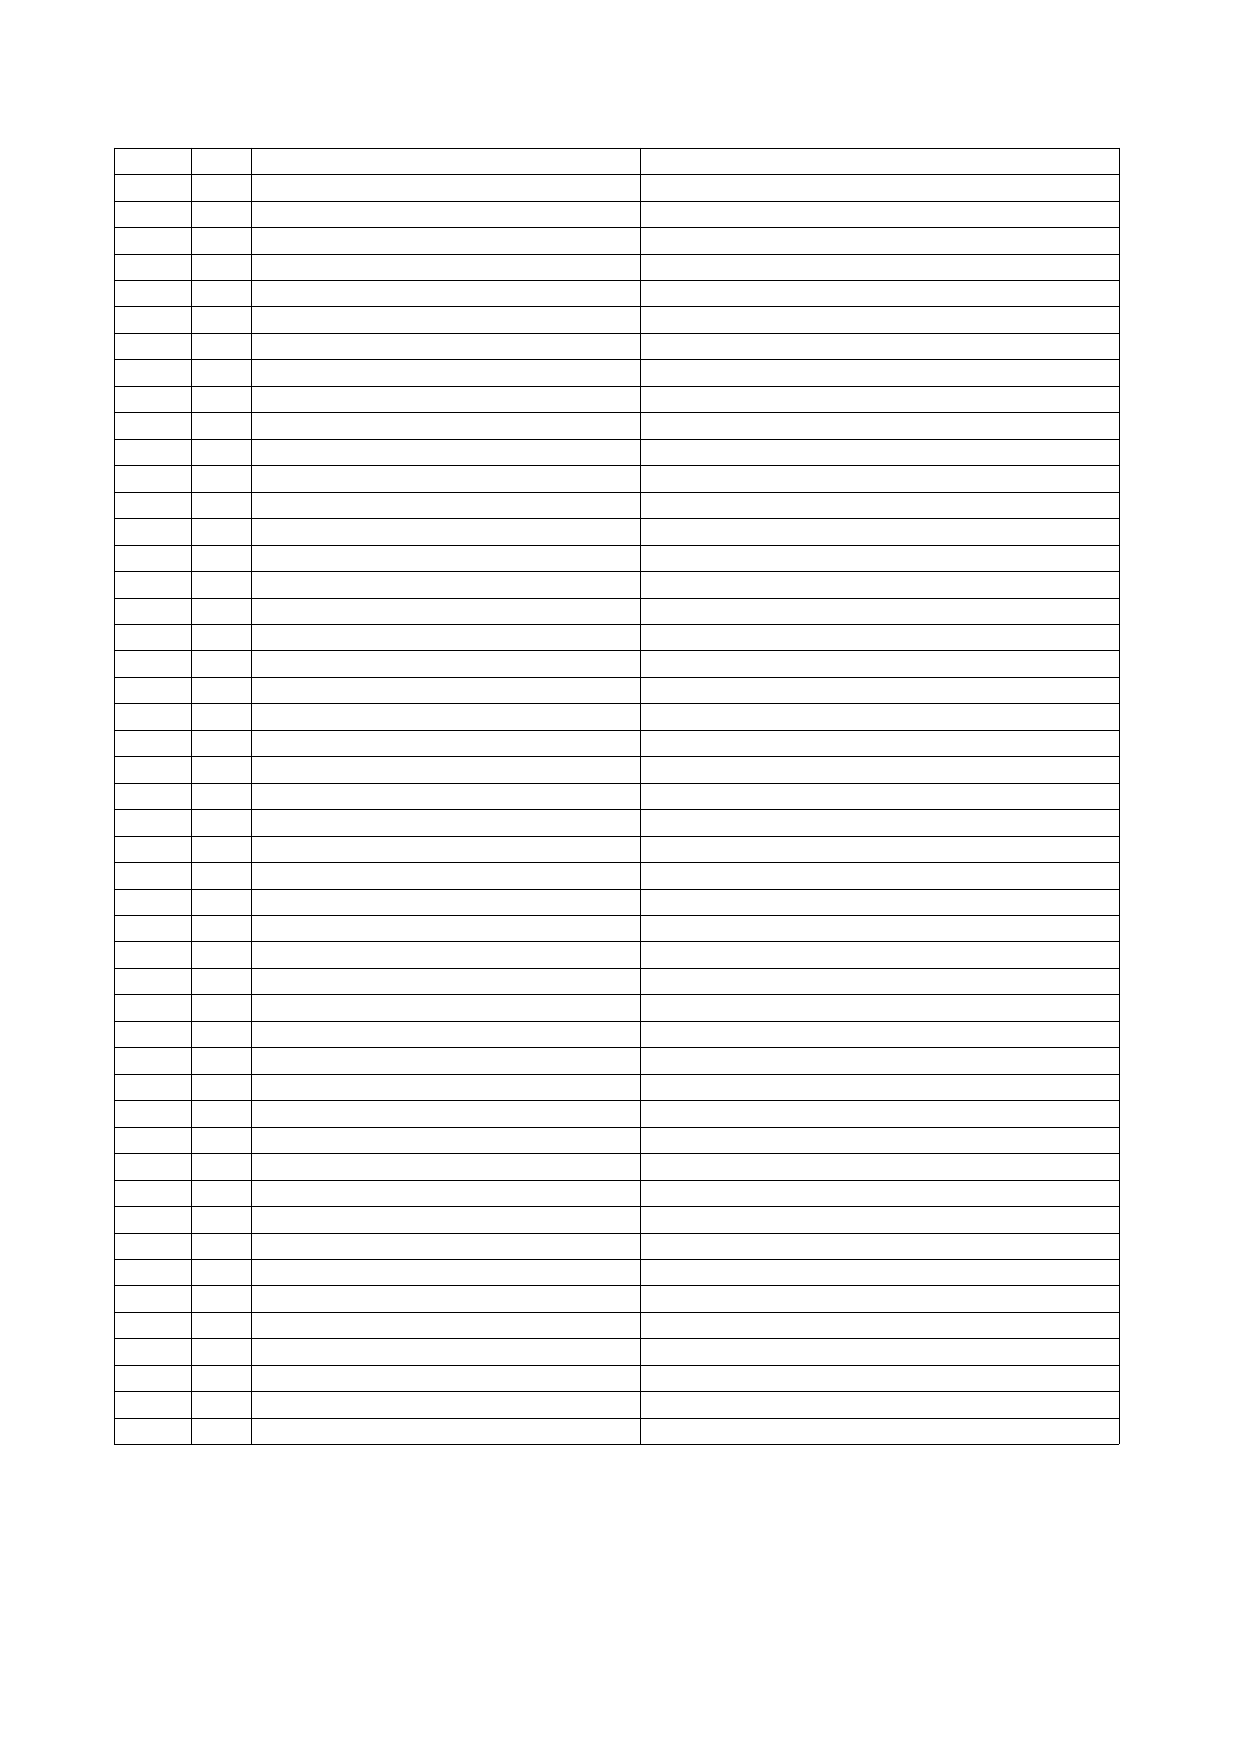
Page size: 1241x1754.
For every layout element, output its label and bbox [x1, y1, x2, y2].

table_cell [192, 202, 251, 227]
table_cell [641, 572, 1119, 597]
table_cell [115, 969, 191, 994]
table_cell [115, 1339, 191, 1365]
table_cell [252, 1022, 640, 1047]
table_cell [641, 493, 1119, 518]
table_cell [115, 1154, 191, 1179]
table_cell [252, 466, 640, 492]
table_cell [252, 1313, 640, 1338]
table_cell [641, 995, 1119, 1021]
table_cell [252, 1286, 640, 1312]
table_cell [641, 625, 1119, 650]
table_cell [115, 678, 191, 703]
table_cell [192, 1234, 251, 1259]
table_cell [192, 1339, 251, 1365]
table_cell [252, 995, 640, 1021]
table_cell [641, 969, 1119, 994]
table_cell [115, 704, 191, 730]
table_cell [192, 1181, 251, 1206]
table_cell [192, 519, 251, 544]
table_cell [192, 863, 251, 888]
table_cell [115, 942, 191, 968]
table_cell [115, 440, 191, 465]
table_cell [641, 1207, 1119, 1232]
table_cell [252, 307, 640, 333]
table_cell [641, 704, 1119, 730]
table_cell [252, 1392, 640, 1418]
table_cell [115, 493, 191, 518]
table_cell [192, 1392, 251, 1418]
table_cell [252, 1260, 640, 1285]
table_cell [192, 387, 251, 412]
table_cell [115, 519, 191, 544]
table_cell [641, 1181, 1119, 1206]
table_cell [115, 1022, 191, 1047]
table_cell [252, 1101, 640, 1127]
table_cell [641, 334, 1119, 359]
table_cell [192, 281, 251, 306]
table_cell [252, 678, 640, 703]
table_cell [252, 572, 640, 597]
table_cell [115, 890, 191, 915]
table_cell [252, 546, 640, 571]
table_cell [641, 202, 1119, 227]
table_cell [115, 1048, 191, 1074]
table_cell [252, 493, 640, 518]
table_cell [192, 916, 251, 941]
table_cell [192, 175, 251, 201]
table_cell [115, 810, 191, 836]
table_cell [641, 1392, 1119, 1418]
table_cell [115, 837, 191, 862]
table_cell [641, 1101, 1119, 1127]
table_cell [192, 255, 251, 280]
table_cell [192, 149, 251, 174]
table_cell [192, 334, 251, 359]
table_cell [192, 228, 251, 253]
table_cell [115, 466, 191, 492]
table_cell [192, 810, 251, 836]
table_cell [192, 678, 251, 703]
table_cell [115, 202, 191, 227]
table_cell [192, 493, 251, 518]
table_cell [192, 1366, 251, 1391]
table_cell [192, 1313, 251, 1338]
table_cell [115, 546, 191, 571]
table_cell [641, 678, 1119, 703]
table_cell [641, 1128, 1119, 1153]
table_cell [641, 1339, 1119, 1365]
table_cell [252, 1419, 640, 1444]
table_cell [641, 519, 1119, 544]
table_cell [115, 625, 191, 650]
table_cell [192, 1154, 251, 1179]
table_cell [192, 413, 251, 439]
table_cell [252, 1181, 640, 1206]
table_cell [115, 334, 191, 359]
table_cell [252, 784, 640, 809]
table_cell [641, 784, 1119, 809]
table_cell [115, 1207, 191, 1232]
table_cell [115, 307, 191, 333]
table_cell [192, 1286, 251, 1312]
table_cell [641, 281, 1119, 306]
table_cell [641, 890, 1119, 915]
table_cell [192, 625, 251, 650]
table_cell [641, 863, 1119, 888]
table_cell [192, 360, 251, 386]
table_cell [115, 175, 191, 201]
table_cell [641, 387, 1119, 412]
table_cell [252, 1075, 640, 1100]
table_cell [192, 307, 251, 333]
table_cell [252, 651, 640, 677]
table_cell [115, 1313, 191, 1338]
table_cell [192, 1419, 251, 1444]
table_cell [641, 175, 1119, 201]
table_cell [641, 757, 1119, 783]
table_cell [252, 942, 640, 968]
table_cell [252, 731, 640, 756]
table_cell [115, 757, 191, 783]
table_cell [115, 863, 191, 888]
table_cell [252, 334, 640, 359]
table_cell [115, 1075, 191, 1100]
table_cell [641, 1075, 1119, 1100]
table_cell [641, 1419, 1119, 1444]
table_cell [115, 731, 191, 756]
table_cell [192, 837, 251, 862]
table_cell [252, 281, 640, 306]
table_cell [115, 360, 191, 386]
table_cell [641, 810, 1119, 836]
table_cell [192, 1207, 251, 1232]
table_cell [192, 757, 251, 783]
table_cell [192, 731, 251, 756]
table_cell [115, 1181, 191, 1206]
table_cell [115, 255, 191, 280]
table_cell [252, 519, 640, 544]
table_cell [252, 387, 640, 412]
table_cell [192, 1101, 251, 1127]
table_cell [641, 1286, 1119, 1312]
table_cell [252, 863, 640, 888]
table_cell [252, 890, 640, 915]
table_cell [641, 228, 1119, 253]
table_cell [641, 942, 1119, 968]
table_cell [192, 1048, 251, 1074]
table_cell [192, 995, 251, 1021]
table_cell [192, 784, 251, 809]
table_cell [192, 651, 251, 677]
table_cell [192, 466, 251, 492]
table_cell [252, 1207, 640, 1232]
table_cell [252, 810, 640, 836]
table_cell [115, 572, 191, 597]
table_cell [641, 546, 1119, 571]
table_cell [252, 440, 640, 465]
table_cell [192, 942, 251, 968]
table_cell [641, 1234, 1119, 1259]
table_cell [115, 784, 191, 809]
table_cell [192, 440, 251, 465]
table_cell [641, 599, 1119, 624]
table_cell [252, 413, 640, 439]
table_cell [115, 1101, 191, 1127]
table_cell [252, 1366, 640, 1391]
table_cell [115, 1260, 191, 1285]
table_cell [252, 599, 640, 624]
table_cell [252, 969, 640, 994]
table_cell [115, 387, 191, 412]
table_cell [252, 757, 640, 783]
table_cell [252, 202, 640, 227]
table_cell [641, 466, 1119, 492]
table_cell [641, 360, 1119, 386]
table_cell [115, 228, 191, 253]
table_cell [641, 916, 1119, 941]
table_cell [252, 837, 640, 862]
table_cell [115, 995, 191, 1021]
table_cell [115, 1234, 191, 1259]
table_cell [641, 1366, 1119, 1391]
table_cell [115, 599, 191, 624]
table_cell [641, 255, 1119, 280]
table_cell [252, 1234, 640, 1259]
table_cell [641, 1154, 1119, 1179]
table_cell [192, 890, 251, 915]
table_cell [641, 1022, 1119, 1047]
table_cell [115, 281, 191, 306]
table_cell [192, 1260, 251, 1285]
table_cell [115, 149, 191, 174]
table_cell [641, 307, 1119, 333]
table_cell [252, 916, 640, 941]
table_cell [252, 175, 640, 201]
table_cell [252, 1339, 640, 1365]
table_cell [252, 1128, 640, 1153]
table_cell [252, 149, 640, 174]
table_cell [115, 1392, 191, 1418]
table_cell [115, 916, 191, 941]
table_cell [115, 1128, 191, 1153]
table_cell [641, 731, 1119, 756]
table_cell [252, 625, 640, 650]
table_cell [641, 413, 1119, 439]
table_cell [115, 1366, 191, 1391]
table_cell [192, 704, 251, 730]
table_cell [115, 1286, 191, 1312]
table_cell [192, 1075, 251, 1100]
table_cell [192, 546, 251, 571]
table_cell [641, 1048, 1119, 1074]
table_cell [252, 228, 640, 253]
table_cell [641, 1260, 1119, 1285]
table_cell [252, 255, 640, 280]
table_cell [192, 1022, 251, 1047]
table_cell [192, 969, 251, 994]
table_cell [641, 440, 1119, 465]
table_cell [252, 1154, 640, 1179]
table_cell [252, 1048, 640, 1074]
table_cell [252, 360, 640, 386]
table_cell [115, 651, 191, 677]
table_cell [192, 572, 251, 597]
table_cell [252, 704, 640, 730]
table_cell [115, 1419, 191, 1444]
table_cell [641, 837, 1119, 862]
table_cell [641, 651, 1119, 677]
table_cell [115, 413, 191, 439]
table_cell [641, 1313, 1119, 1338]
table_cell [192, 1128, 251, 1153]
table_cell [641, 149, 1119, 174]
table_cell [192, 599, 251, 624]
